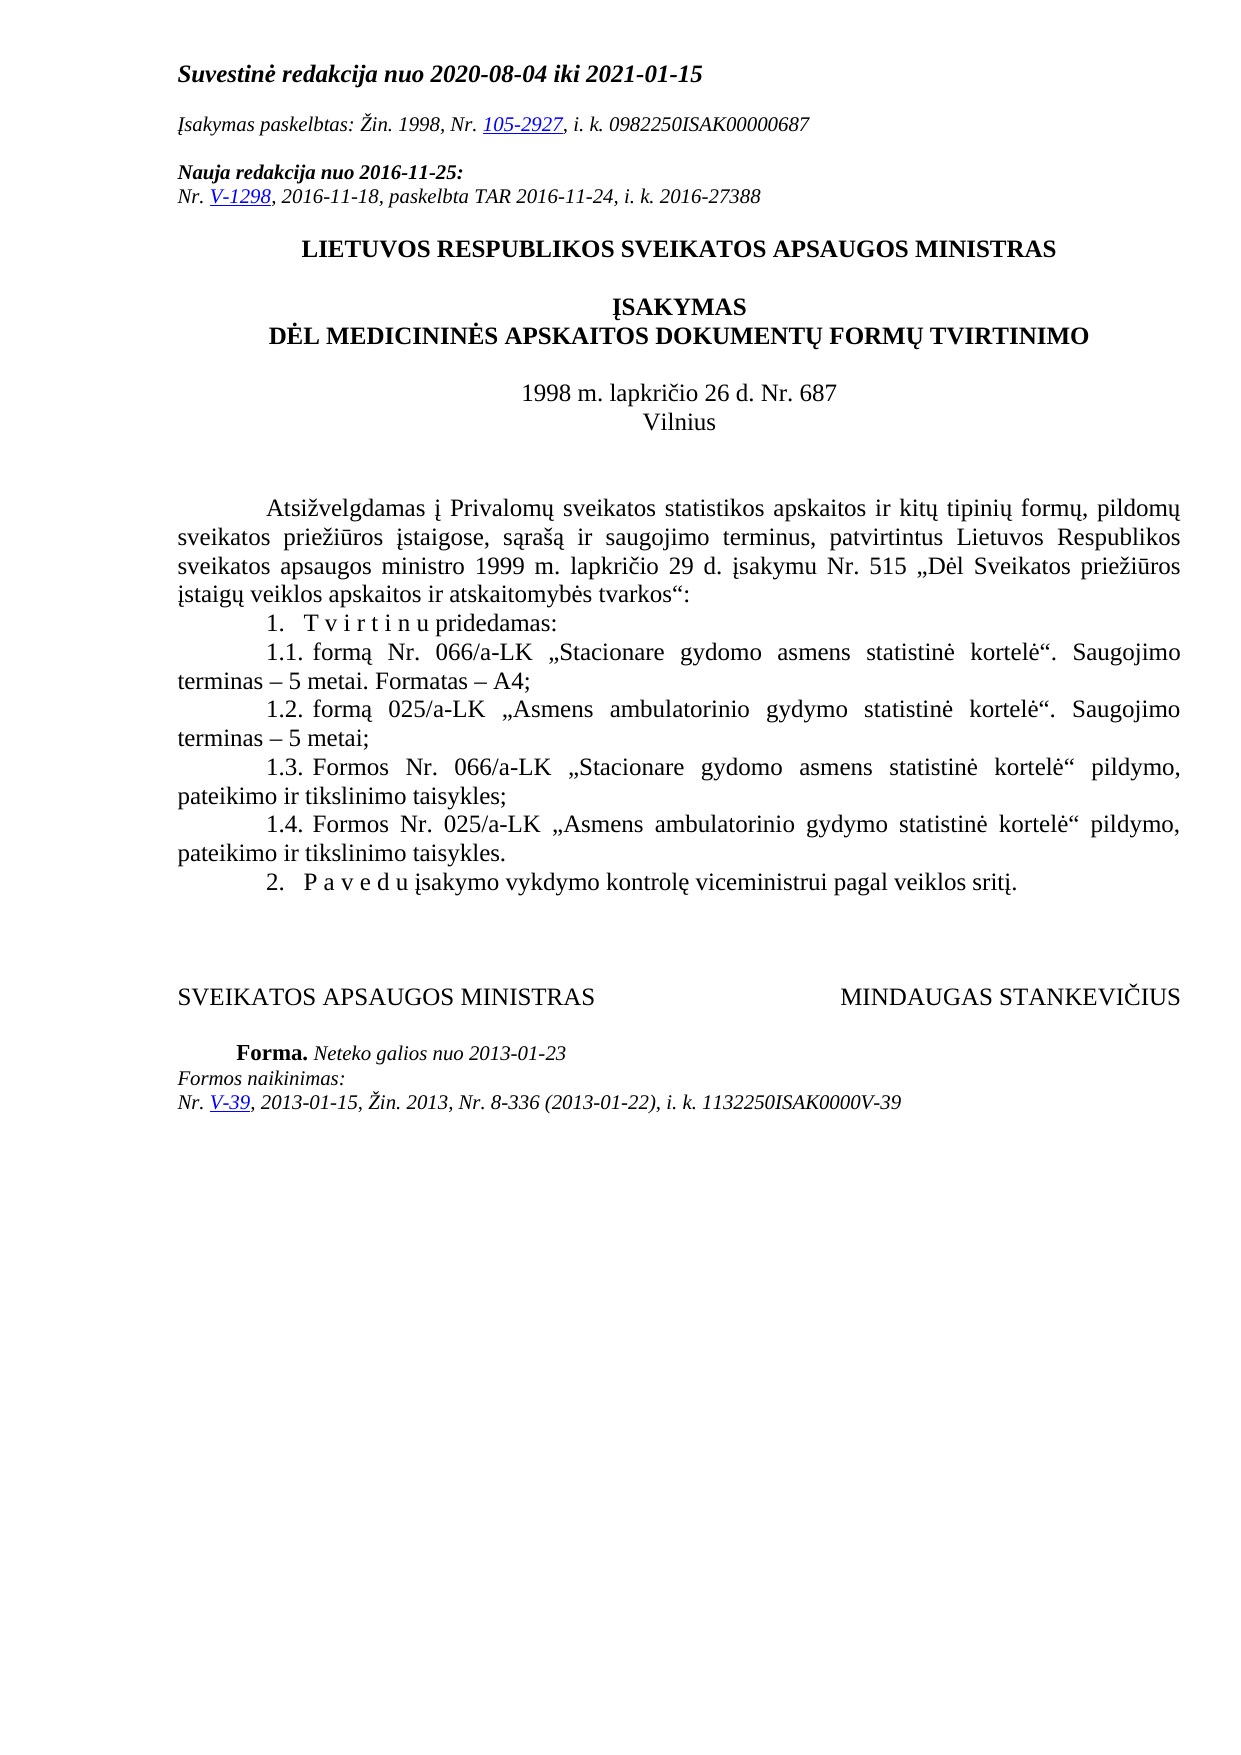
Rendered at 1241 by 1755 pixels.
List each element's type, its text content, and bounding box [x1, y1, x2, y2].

text LIETUVOS RESPUBLIKOS SVEIKATOS APSAUGOS MINISTRAS [177, 234, 1181, 263]
text Nr. V-1298, 2016-11-18, paskelbta TAR 2016-11-24, i. k. 2016-27388 [177, 184, 1181, 208]
text 1998 m. lapkričio 26 d. Nr. 687 [177, 378, 1181, 407]
text Formos naikinimas: [177, 1066, 1181, 1090]
text Forma. Neteko galios nuo 2013-01-23 [177, 1039, 1181, 1066]
text 1.2. formą 025/a-LK „Asmens ambulatorinio gydymo statistinė kortelė“. Saugojimo terminas – 5 metai; [177, 694, 1181, 752]
text Vilnius [177, 407, 1181, 436]
text 2. P a v e d u įsakymo vykdymo kontrolę viceministrui pagal veiklos sritį. [266, 867, 1181, 896]
text 1. T v i r t i n u pridedamas: [266, 608, 1181, 637]
text Nauja redakcija nuo 2016-11-25: [177, 160, 1181, 184]
text Atsižvelgdamas į Privalomų sveikatos statistikos apskaitos ir kitų tipinių formų, pildomų sveikatos priežiūros įstaigose, sąrašą ir saugojimo terminus, patvirtintus Lietuvos Respublikos sveikatos apsaugos ministro 1999 m. lapkričio 29 d. įsakymu Nr. 515 „Dėl Sveikatos priežiūros įstaigų veiklos apskaitos ir atskaitomybės tvarkos“: [177, 493, 1181, 608]
text 1.4. Formos Nr. 025/a-LK „Asmens ambulatorinio gydymo statistinė kortelė“ pildymo, pateikimo ir tikslinimo taisykles. [177, 809, 1181, 867]
text 1.3. Formos Nr. 066/a-LK „Stacionare gydomo asmens statistinė kortelė“ pildymo, pateikimo ir tikslinimo taisykles; [177, 752, 1181, 809]
text Suvestinė redakcija nuo 2020-08-04 iki 2021-01-15 [177, 59, 1181, 88]
text 1.1. formą Nr. 066/a-LK „Stacionare gydomo asmens statistinė kortelė“. Saugojimo terminas – 5 metai. Formatas – A4; [177, 637, 1181, 694]
text SVEIKATOS APSAUGOS MINISTRAS MINDAUGAS STANKEVIČIUS [177, 982, 1181, 1011]
text DĖL MEDICININĖS APSKAITOS DOKUMENTŲ FORMŲ TVIRTINIMO [177, 321, 1181, 349]
text Nr. V-39, 2013-01-15, Žin. 2013, Nr. 8-336 (2013-01-22), i. k. 1132250ISAK0000V-39 [177, 1090, 1181, 1114]
text Įsakymas paskelbtas: Žin. 1998, Nr. 105-2927, i. k. 0982250ISAK00000687 [177, 112, 1181, 136]
text ĮSAKYMAS [177, 292, 1181, 321]
